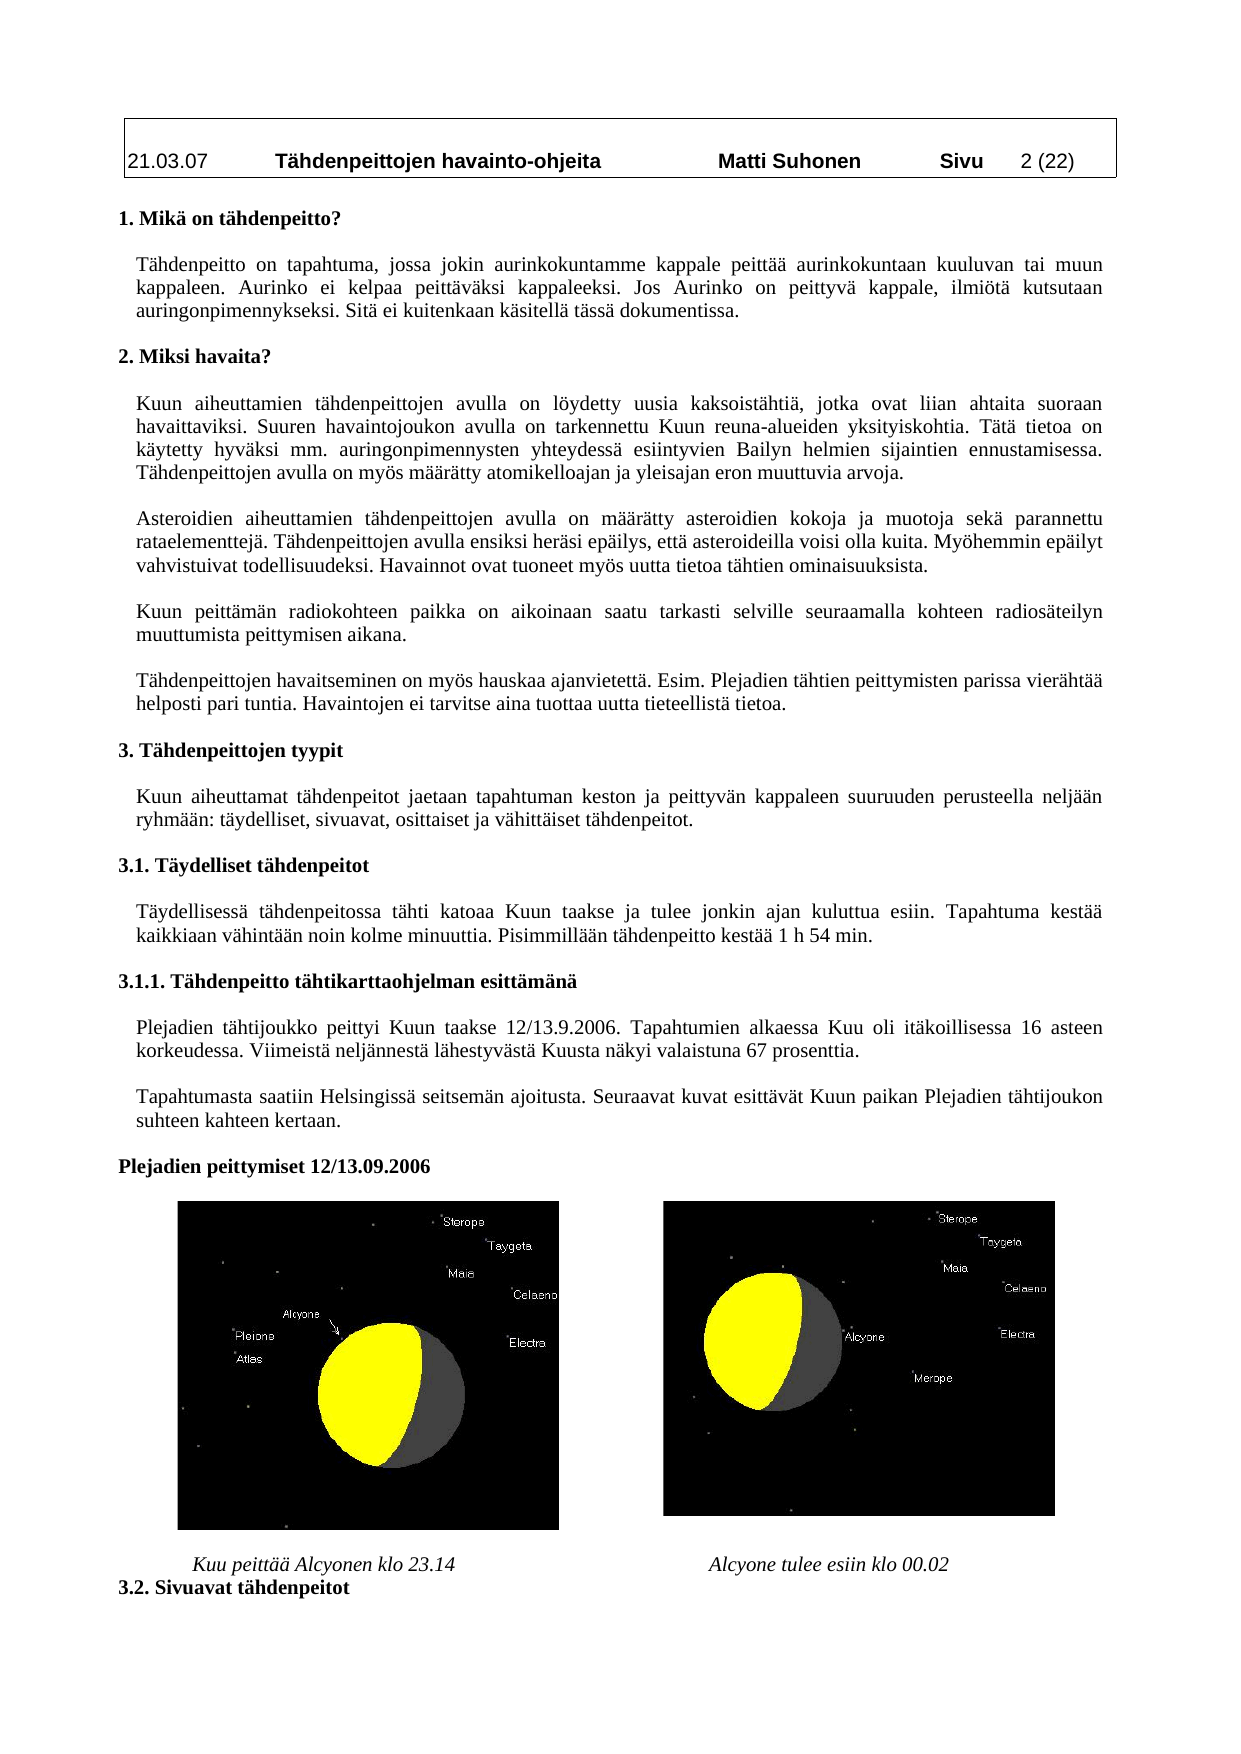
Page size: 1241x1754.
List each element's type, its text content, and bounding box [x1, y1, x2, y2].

text 2. Miksi havaita? [118, 345, 1122, 368]
text Kuun peittämän radiokohteen paikka on aikoinaan saatu tarkasti selville seuraamalla kohteen radiosäteilyn muuttumista peittymisen aikana. [136, 600, 1104, 646]
text Täydellisessä tähdenpeitossa tähti katoaa Kuun taakse ja tulee jonkin ajan kuluttua esiin. Tapahtuma kestää kaikkiaan vähintään noin kolme minuuttia. Pisimmillään tähdenpeitto kestää 1 h 54 min. [136, 900, 1104, 947]
text 3.1. Täydelliset tähdenpeitot [118, 854, 1122, 877]
text 3.2. Sivuavat tähdenpeitot [118, 1576, 1122, 1599]
picture [177, 1201, 559, 1530]
text 1. Mikä on tähdenpeitto? [118, 207, 1122, 230]
text Tähdenpeittojen havaitseminen on myös hauskaa ajanvietettä. Esim. Plejadien tähtien peittymisten parissa vierähtää helposti pari tuntia. Havaintojen ei tarvitse aina tuottaa uutta tieteellistä tietoa. [136, 669, 1104, 715]
text Tähdenpeitto on tapahtuma, jossa jokin aurinkokuntamme kappale peittää aurinkokuntaan kuuluvan tai muun kappaleen. Aurinko ei kelpaa peittäväksi kappaleeksi. Jos Aurinko on peittyvä kappale, ilmiötä kutsutaan auringonpimennykseksi. Sitä ei kuitenkaan käsitellä tässä dokumentissa. [136, 253, 1104, 322]
text Kuu peittää Alcyonen klo 23.14 Alcyone tulee esiin klo 00.02 [118, 1553, 1122, 1576]
text Kuun aiheuttamat tähdenpeitot jaetaan tapahtuman keston ja peittyvän kappaleen suuruuden perusteella neljään ryhmään: täydelliset, sivuavat, osittaiset ja vähittäiset tähdenpeitot. [136, 785, 1104, 831]
text Kuun aiheuttamien tähdenpeittojen avulla on löydetty uusia kaksoistähtiä, jotka ovat liian ahtaita suoraan havaittaviksi. Suuren havaintojoukon avulla on tarkennettu Kuun reuna-alueiden yksityiskohtia. Tätä tietoa on käytetty hyväksi mm. auringonpimennysten yhteydessä esiintyvien Bailyn helmien sijaintien ennustamisessa. Tähdenpeittojen avulla on myös määrätty atomikelloajan ja yleisajan eron muuttuvia arvoja. [136, 392, 1104, 484]
text Plejadien tähtijoukko peittyi Kuun taakse 12/13.9.2006. Tapahtumien alkaessa Kuu oli itäkoillisessa 16 asteen korkeudessa. Viimeistä neljännestä lähestyvästä Kuusta näkyi valaistuna 67 prosenttia. [136, 1016, 1104, 1062]
text Asteroidien aiheuttamien tähdenpeittojen avulla on määrätty asteroidien kokoja ja muotoja sekä parannettu rataelementtejä. Tähdenpeittojen avulla ensiksi heräsi epäilys, että asteroideilla voisi olla kuita. Myöhemmin epäilyt vahvistuivat todellisuudeksi. Havainnot ovat tuoneet myös uutta tietoa tähtien ominaisuuksista. [136, 507, 1104, 577]
text 3.1.1. Tähdenpeitto tähtikarttaohjelman esittämänä [118, 970, 1122, 993]
text Tapahtumasta saatiin Helsingissä seitsemän ajoitusta. Seuraavat kuvat esittävät Kuun paikan Plejadien tähtijoukon suhteen kahteen kertaan. [136, 1085, 1104, 1132]
picture [663, 1201, 1055, 1516]
text Plejadien peittymiset 12/13.09.2006 [118, 1155, 1122, 1178]
text 3. Tähdenpeittojen tyypit [118, 738, 1122, 762]
